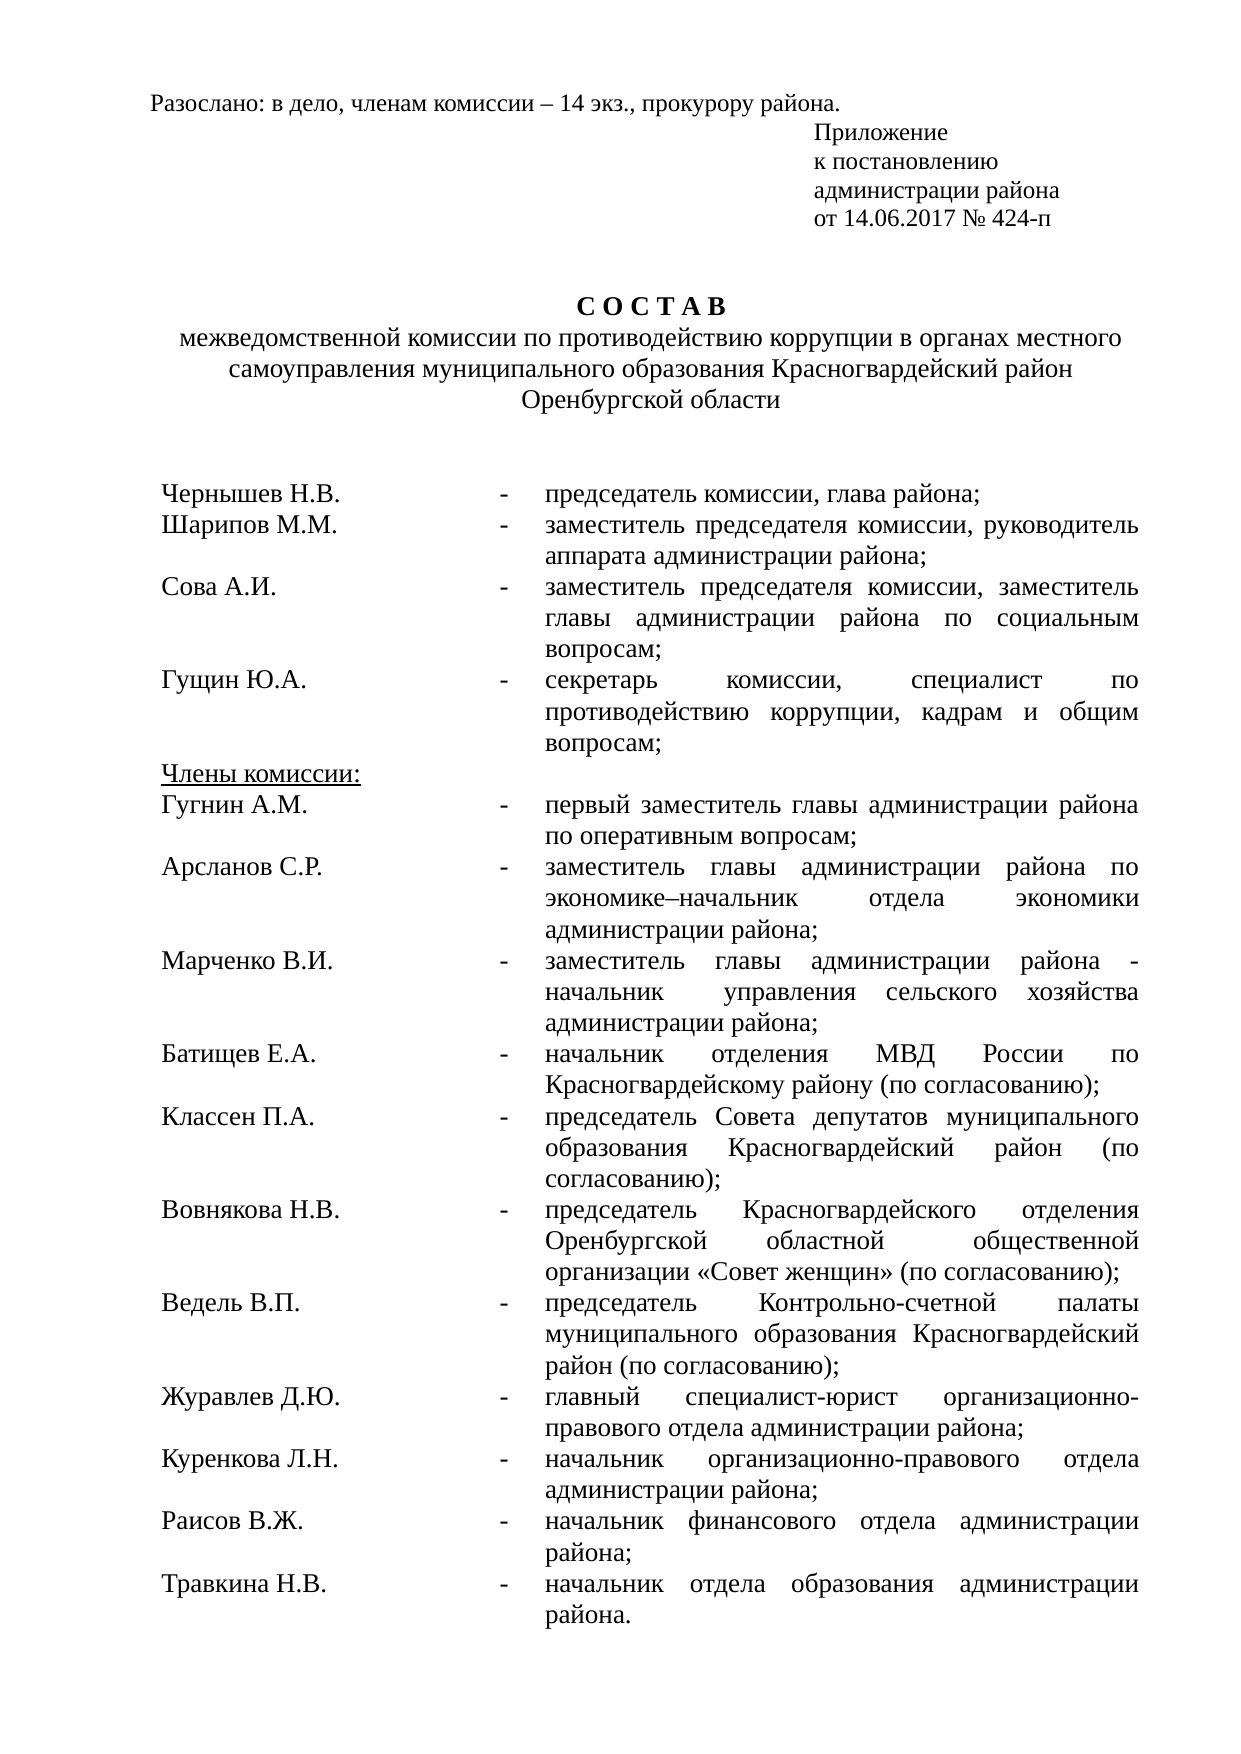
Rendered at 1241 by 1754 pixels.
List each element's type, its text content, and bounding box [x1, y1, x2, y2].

table_cell председатель Контрольно-счетной палаты муниципального образования Красногвардейский район (по согласованию); [534, 1286, 1151, 1380]
table_cell - [474, 1100, 533, 1193]
text С О С Т А В [150, 290, 1152, 321]
table_cell Ведель В.П. [150, 1286, 474, 1380]
table_cell - [474, 508, 533, 570]
table_header - [474, 477, 533, 508]
table_cell - [474, 570, 533, 663]
table_cell Члены комиссии: [150, 757, 474, 788]
text от 14.06.2017 № 424-п [740, 203, 1152, 232]
table_header председатель комиссии, глава района; [534, 477, 1151, 508]
table_cell - [474, 1380, 533, 1442]
table_cell Классен П.А. [150, 1100, 474, 1193]
table_cell - [474, 1193, 533, 1286]
table_header Чернышев Н.В. [150, 477, 474, 508]
table_cell - [474, 1037, 533, 1099]
table_cell - [474, 1442, 533, 1504]
table_cell Раисов В.Ж. [150, 1505, 474, 1567]
table_cell - [474, 850, 533, 944]
table_cell Арсланов С.Р. [150, 850, 474, 944]
table_cell Куренкова Л.Н. [150, 1442, 474, 1504]
table_cell заместитель главы администрации района - начальник управления сельского хозяйства администрации района; [534, 944, 1151, 1037]
table_cell - [474, 1505, 533, 1567]
table_cell Гущин Ю.А. [150, 664, 474, 757]
table_cell Батищев Е.А. [150, 1037, 474, 1099]
table_cell - [474, 1567, 533, 1629]
table_cell - [474, 1286, 533, 1380]
table_cell Шарипов М.М. [150, 508, 474, 570]
table_cell главный специалист-юрист организационно-правового отдела администрации района; [534, 1380, 1151, 1442]
text администрации района [740, 175, 1152, 203]
table_cell - [474, 944, 533, 1037]
table_cell [534, 757, 1151, 788]
table_cell - [474, 788, 533, 850]
table_cell председатель Красногвардейского отделения Оренбургской областной общественной организации «Совет женщин» (по согласованию); [534, 1193, 1151, 1286]
text к постановлению [740, 146, 1152, 175]
table_cell Журавлев Д.Ю. [150, 1380, 474, 1442]
text Приложение [740, 117, 1152, 146]
table_cell Сова А.И. [150, 570, 474, 663]
table_cell - [474, 664, 533, 757]
text Разослано: в дело, членам комиссии – 14 экз., прокурору района. [150, 88, 1152, 117]
table_cell Вовнякова Н.В. [150, 1193, 474, 1286]
table_cell Травкина Н.В. [150, 1567, 474, 1629]
table_cell начальник отдела образования администрации района. [534, 1567, 1151, 1629]
table_cell [474, 757, 533, 788]
table_cell первый заместитель главы администрации района по оперативным вопросам; [534, 788, 1151, 850]
table_cell начальник финансового отдела администрации района; [534, 1505, 1151, 1567]
table_cell заместитель председателя комиссии, руководитель аппарата администрации района; [534, 508, 1151, 570]
table_cell заместитель главы администрации района по экономике–начальник отдела экономики администрации района; [534, 850, 1151, 944]
text межведомственной комиссии по противодействию коррупции в органах местного самоуправления муниципального образования Красногвардейский район Оренбургской области [150, 321, 1152, 414]
table_cell председатель Совета депутатов муниципального образования Красногвардейский район (по согласованию); [534, 1100, 1151, 1193]
table_cell Марченко В.И. [150, 944, 474, 1037]
table_cell начальник организационно-правового отдела администрации района; [534, 1442, 1151, 1504]
table_cell секретарь комиссии, специалист по противодействию коррупции, кадрам и общим вопросам; [534, 664, 1151, 757]
table_cell заместитель председателя комиссии, заместитель главы администрации района по социальным вопросам; [534, 570, 1151, 663]
table_cell начальник отделения МВД России по Красногвардейскому району (по согласованию); [534, 1037, 1151, 1099]
table_cell Гугнин А.М. [150, 788, 474, 850]
